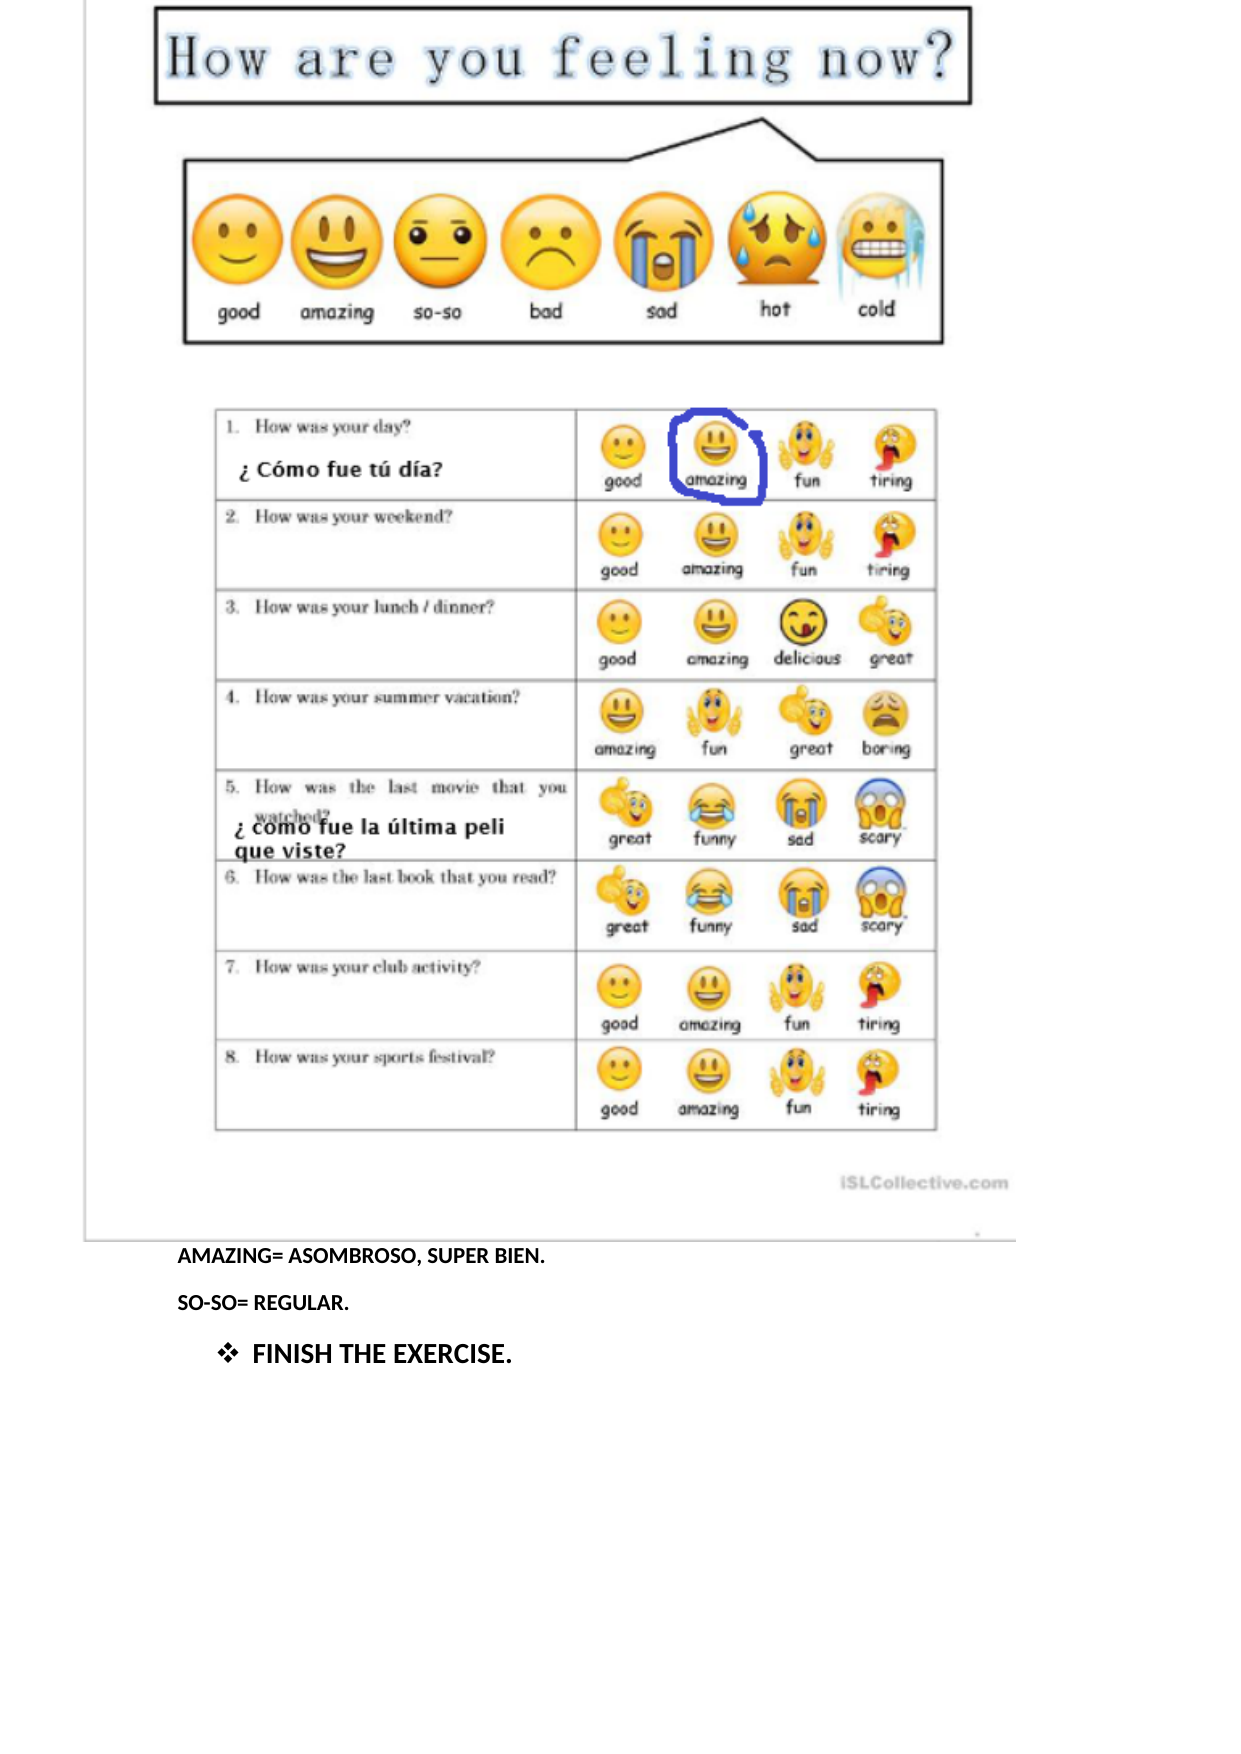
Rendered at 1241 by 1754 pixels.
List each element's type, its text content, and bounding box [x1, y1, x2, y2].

text AMAZING= ASOMBROSO, SUPER BIEN. [177, 167, 1063, 1269]
picture [72, 0, 1016, 1242]
list FINISH THE EXERCISE. [215, 1335, 1063, 1371]
text SO-SO= REGULAR. [177, 1288, 1063, 1316]
